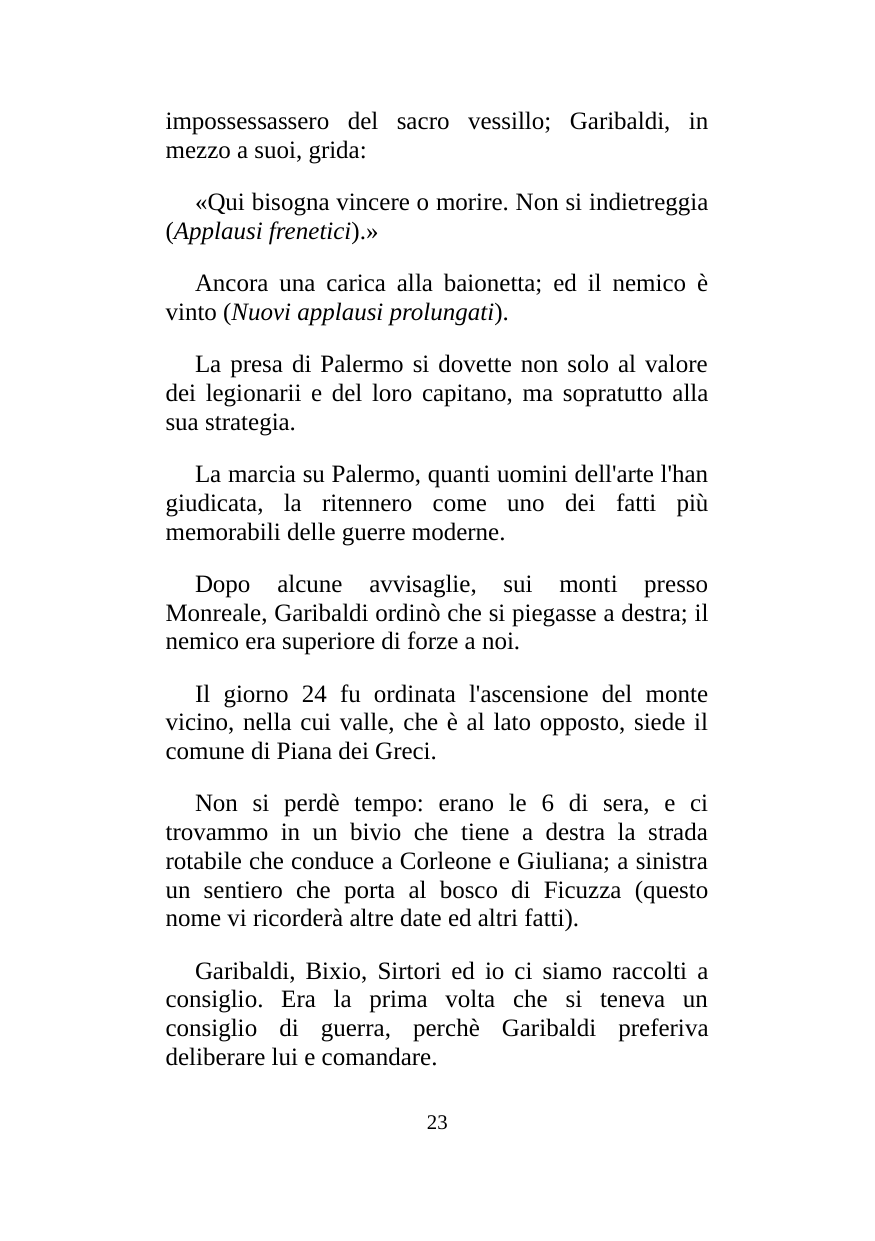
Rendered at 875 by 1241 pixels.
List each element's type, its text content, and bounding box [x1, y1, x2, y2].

text Dopo alcune avvisaglie, sui monti presso Monreale, Garibaldi ordinò che si piegasse a destra; il nemico era superiore di forze a noi. [165, 569, 709, 655]
text La marcia su Palermo, quanti uomini dell'arte l'han giudicata, la ritennero come uno dei fatti più memorabili delle guerre moderne. [165, 459, 709, 545]
text impossessassero del sacro vessillo; Garibaldi, in mezzo a suoi, grida: [165, 106, 709, 164]
text La presa di Palermo si dovette non solo al valore dei legionarii e del loro capitano, ma sopratutto alla sua strategia. [165, 349, 709, 436]
text Garibaldi, Bixio, Sirtori ed io ci siamo raccolti a consiglio. Era la prima volta che si teneva un consiglio di guerra, perchè Garibaldi preferiva deliberare lui e comandare. [165, 956, 709, 1071]
text Ancora una carica alla baionetta; ed il nemico è vinto (Nuovi applausi prolungati). [165, 268, 709, 326]
text «Qui bisogna vincere o morire. Non si indietreggia (Applausi frenetici).» [165, 187, 709, 245]
text Il giorno 24 fu ordinata l'ascensione del monte vicino, nella cui valle, che è al lato opposto, siede il comune di Piana dei Greci. [165, 679, 709, 765]
text Non si perdè tempo: erano le 6 di sera, e ci trovammo in un bivio che tiene a destra la strada rotabile che conduce a Corleone e Giuliana; a sinistra un sentiero che porta al bosco di Ficuzza (questo nome vi ricorderà altre date ed altri fatti). [165, 788, 709, 932]
